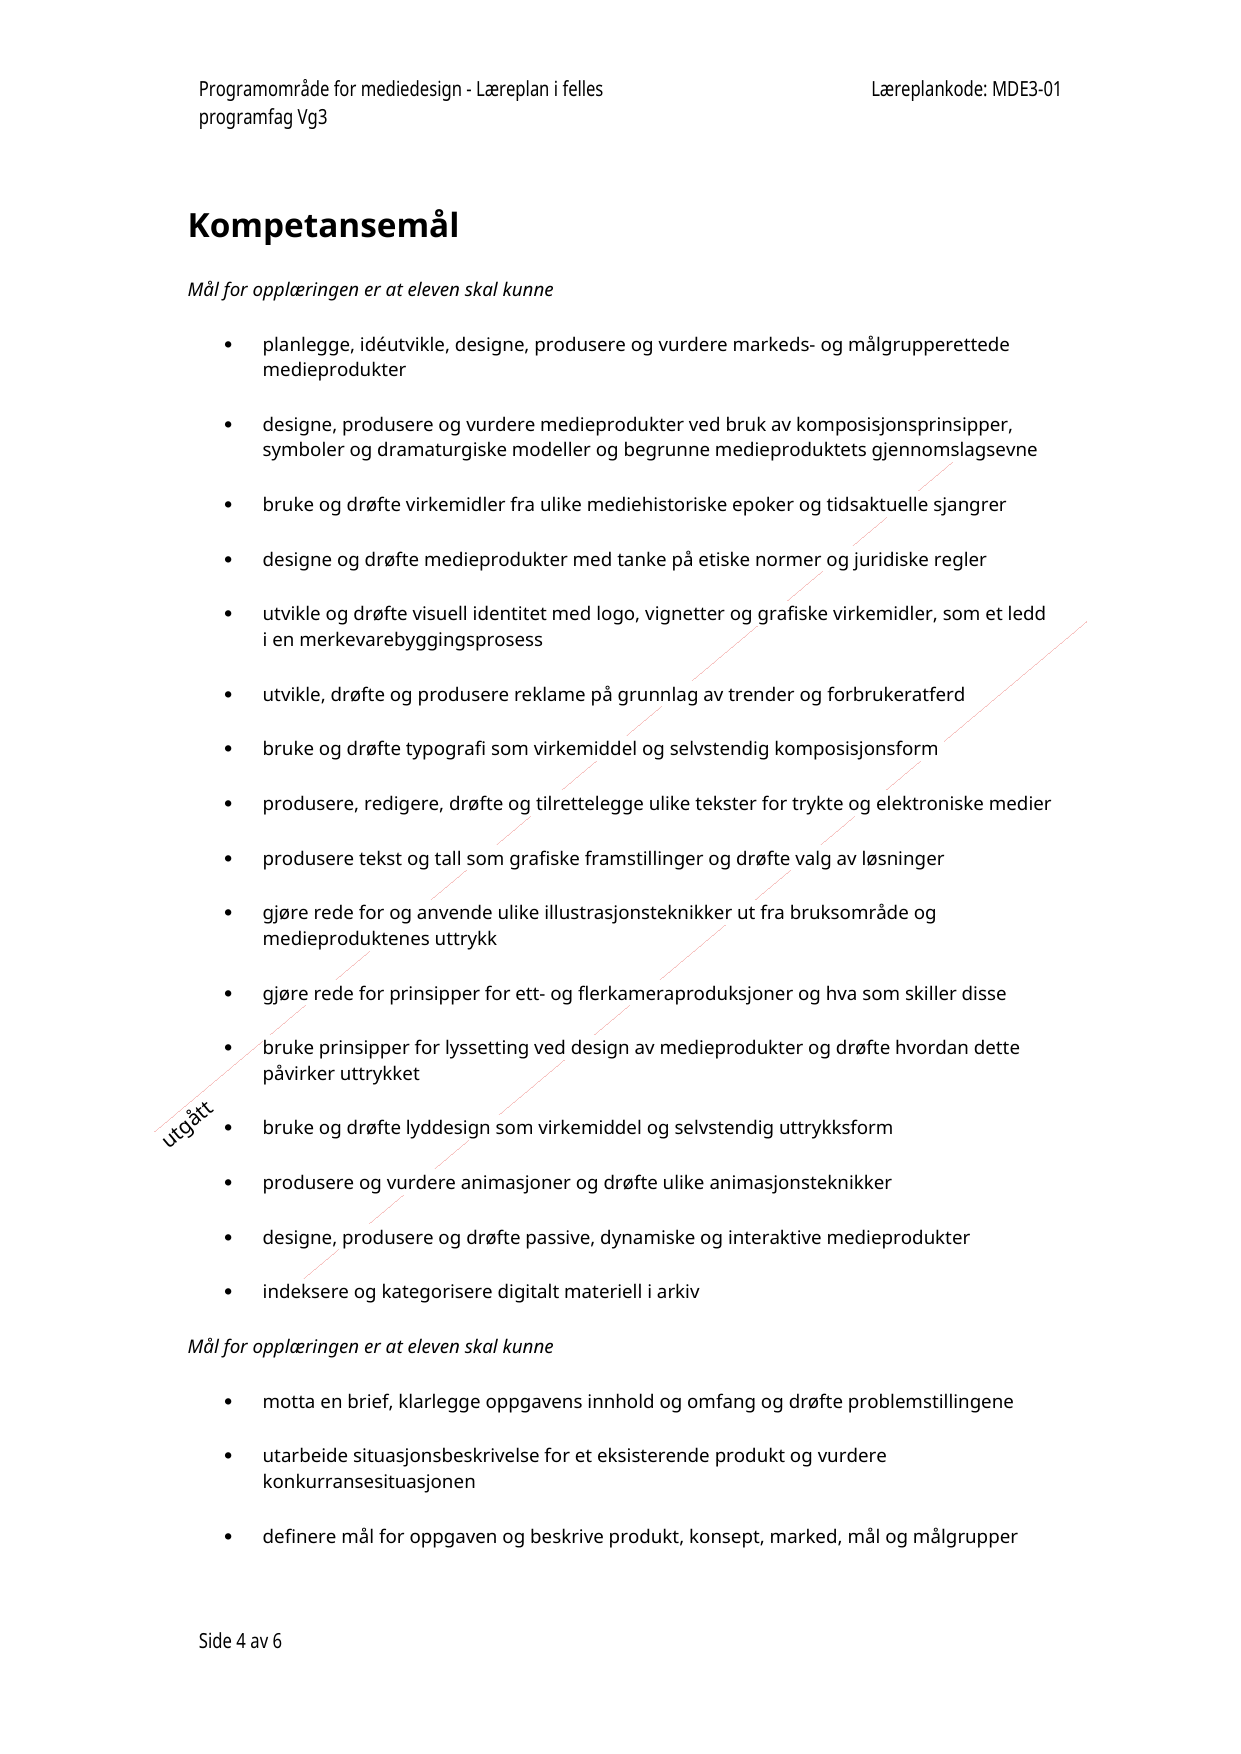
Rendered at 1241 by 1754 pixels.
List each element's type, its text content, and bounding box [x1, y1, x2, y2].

list utvikle, drøfte og produsere reklame på grunnlag av trender og forbrukeratferd [988, 681, 1053, 706]
list produsere tekst og tall som grafiske framstillinger og drøfte valg av løsninger [949, 845, 1053, 870]
list utarbeide situasjonsbeskrivelse for et eksisterende produkt og vurdere konkurransesituasjonen [225, 1443, 263, 1494]
text Mål for opplæringen er at eleven skal kunne [187, 1333, 1053, 1359]
list gjøre rede for og anvende ulike illustrasjonsteknikker ut fra bruksområde og medieproduktenes uttrykk [502, 925, 723, 951]
list utvikle og drøfte visuell identitet med logo, vignetter og grafiske virkemidler, som et ledd i en merkevarebyggingsprosess [728, 601, 1053, 652]
list bruke prinsipper for lyssetting ved design av medieprodukter og drøfte hvordan dette påvirker uttrykket [535, 1034, 1053, 1086]
list produsere og vurdere animasjoner og drøfte ulike animasjonsteknikker [897, 1169, 1053, 1195]
list utarbeide situasjonsbeskrivelse for et eksisterende produkt og vurdere konkurransesituasjonen [481, 1443, 1053, 1494]
list gjøre rede for og anvende ulike illustrasjonsteknikker ut fra bruksområde og medieproduktenes uttrykk [696, 899, 1053, 951]
list gjøre rede for og anvende ulike illustrasjonsteknikker ut fra bruksområde og medieproduktenes uttrykk [225, 899, 430, 951]
list utvikle og drøfte visuell identitet med logo, vignetter og grafiske virkemidler, som et ledd i en merkevarebyggingsprosess [548, 626, 755, 652]
subtitle Kompetansemål [468, 156, 1053, 247]
list planlegge, idéutvikle, designe, produsere og vurdere markeds- og målgrupperettede medieprodukter [411, 331, 1053, 382]
list bruke og drøfte lyddesign som virkemiddel og selvstendig uttrykksform [899, 1115, 1053, 1140]
list indeksere og kategorisere digitalt materiell i arkiv [704, 1279, 1053, 1304]
list designe, produsere og drøfte passive, dynamiske og interaktive medieprodukter [976, 1224, 1053, 1249]
list bruke og drøfte typografi som virkemiddel og selvstendig komposisjonsform [944, 736, 1053, 761]
list bruke prinsipper for lyssetting ved design av medieprodukter og drøfte hvordan dette påvirker uttrykket [424, 1060, 562, 1086]
list planlegge, idéutvikle, designe, produsere og vurdere markeds- og målgrupperettede medieprodukter [225, 331, 263, 382]
text Mål for opplæringen er at eleven skal kunne [561, 276, 1053, 302]
